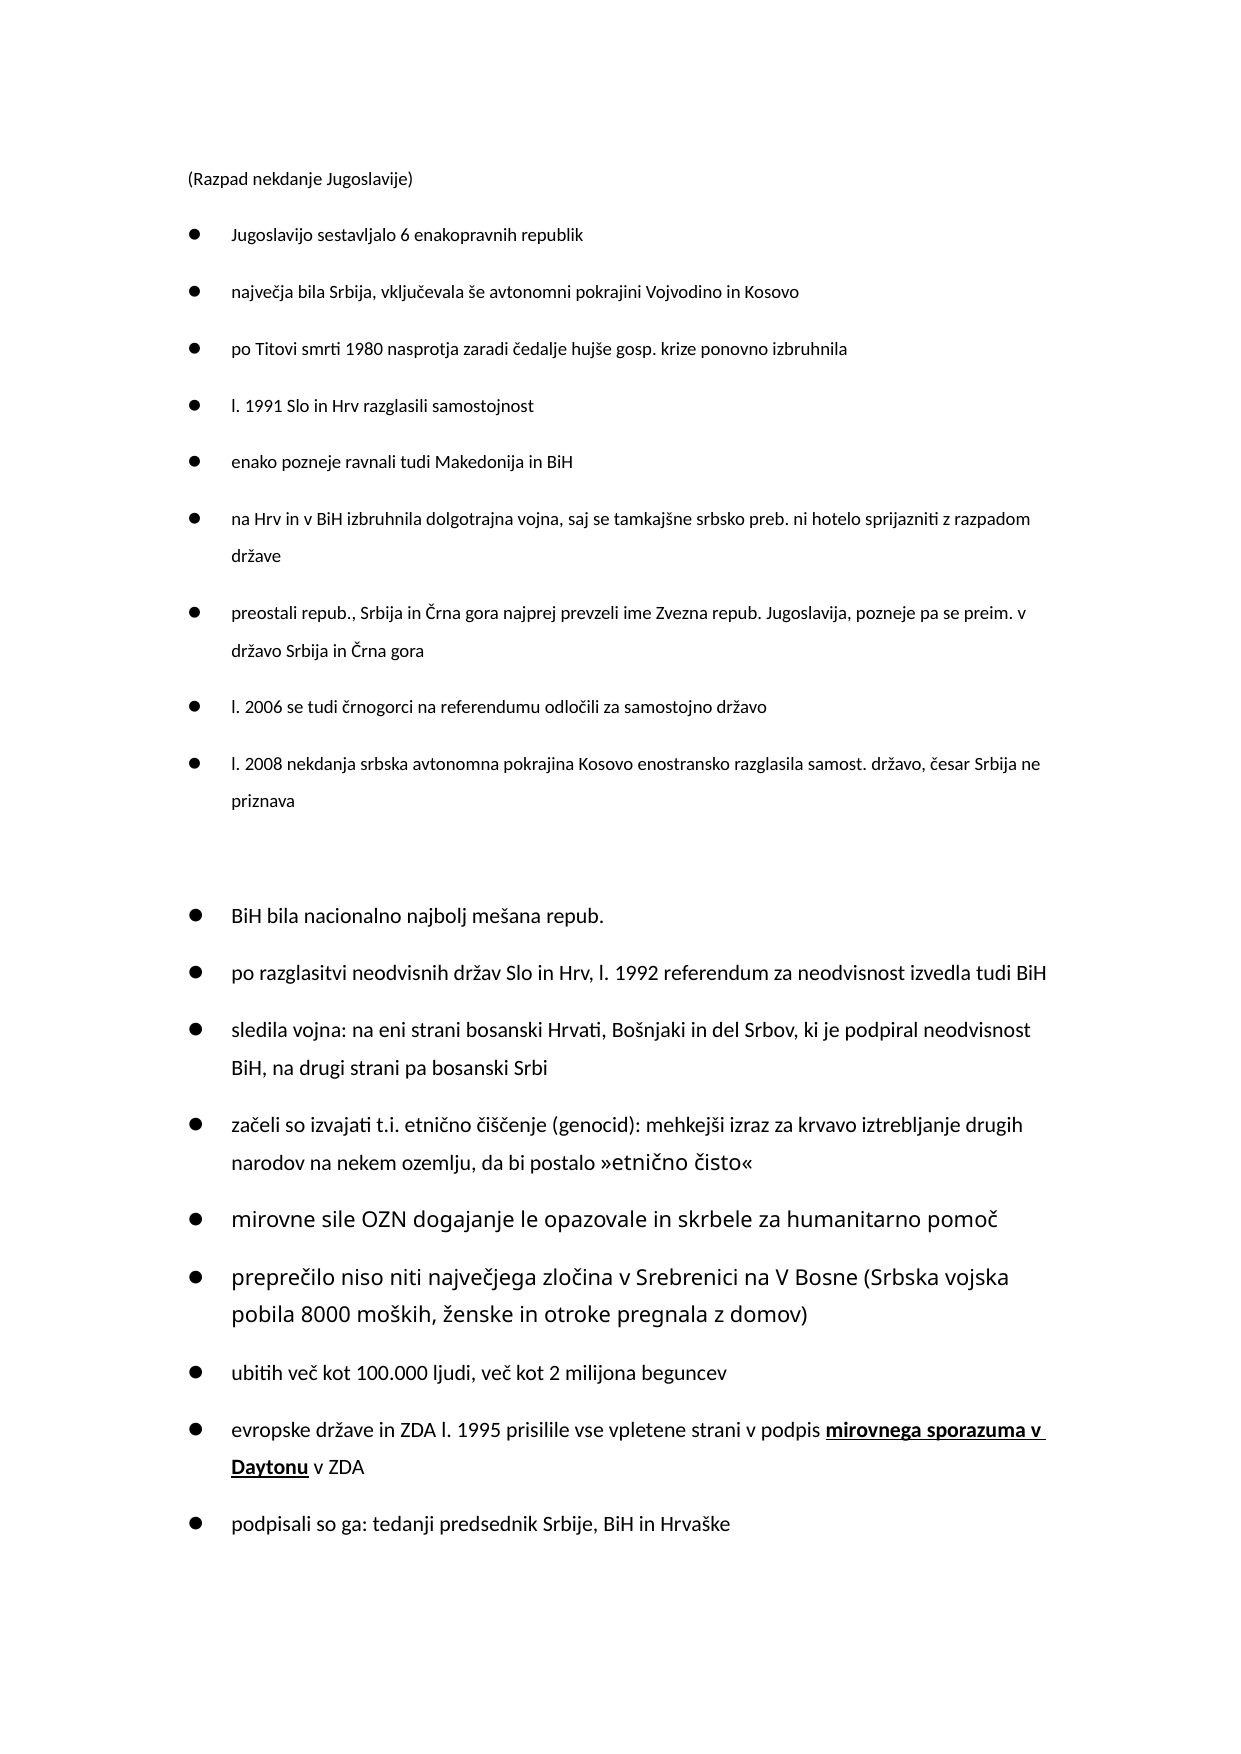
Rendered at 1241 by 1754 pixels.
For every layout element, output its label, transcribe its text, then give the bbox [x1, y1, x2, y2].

text (Razpad nekdanje Jugoslavije) [187, 162, 1053, 194]
list podpisali so ga: tedanji predsednik Srbije, BiH in Hrvaške [187, 1508, 1053, 1540]
list evropske države in ZDA l. 1995 prisilile vse vpletene strani v podpis mirovnega sporazuma v Daytonu v ZDA [187, 1413, 1053, 1483]
list preprečilo niso niti največjega zločina v Srebrenici na V Bosne (Srbska vojska pobila 8000 moških, ženske in otroke pregnala z domov) [187, 1261, 1053, 1331]
list po razglasitvi neodvisnih držav Slo in Hrv, l. 1992 referendum za neodvisnost izvedla tudi BiH [187, 956, 1053, 989]
list preostali repub., Srbija in Črna gora najprej prevzeli ime Zvezna repub. Jugoslavija, pozneje pa se preim. v državo Srbija in Črna gora [187, 597, 1053, 666]
list Jugoslavijo sestavljalo 6 enakopravnih republik [187, 219, 1053, 251]
list sledila vojna: na eni strani bosanski Hrvati, Bošnjaki in del Srbov, ki je podpiral neodvisnost BiH, na drugi strani pa bosanski Srbi [187, 1013, 1053, 1083]
list mirovne sile OZN dogajanje le opazovale in skrbele za humanitarno pomoč [187, 1203, 1053, 1236]
list l. 2008 nekdanja srbska avtonomna pokrajina Kosovo enostransko razglasila samost. državo, česar Srbija ne priznava [187, 747, 1053, 817]
list BiH bila nacionalno najbolj mešana repub. [187, 899, 1053, 931]
list največja bila Srbija, vključevala še avtonomni pokrajini Vojvodino in Kosovo [187, 276, 1053, 308]
list enako pozneje ravnali tudi Makedonija in BiH [187, 446, 1053, 478]
list na Hrv in v BiH izbruhnila dolgotrajna vojna, saj se tamkajšne srbsko preb. ni hotelo sprijazniti z razpadom države [187, 503, 1053, 572]
list l. 2006 se tudi črnogorci na referendumu odločili za samostojno državo [187, 691, 1053, 723]
list po Titovi smrti 1980 nasprotja zaradi čedalje hujše gosp. krize ponovno izbruhnila [187, 332, 1053, 365]
list začeli so izvajati t.i. etnično čiščenje (genocid): mehkejši izraz za krvavo iztrebljanje drugih narodov na nekem ozemlju, da bi postalo »etnično čisto« [187, 1108, 1053, 1178]
list ubitih več kot 100.000 ljudi, več kot 2 milijona beguncev [187, 1356, 1053, 1388]
list l. 1991 Slo in Hrv razglasili samostojnost [187, 389, 1053, 422]
